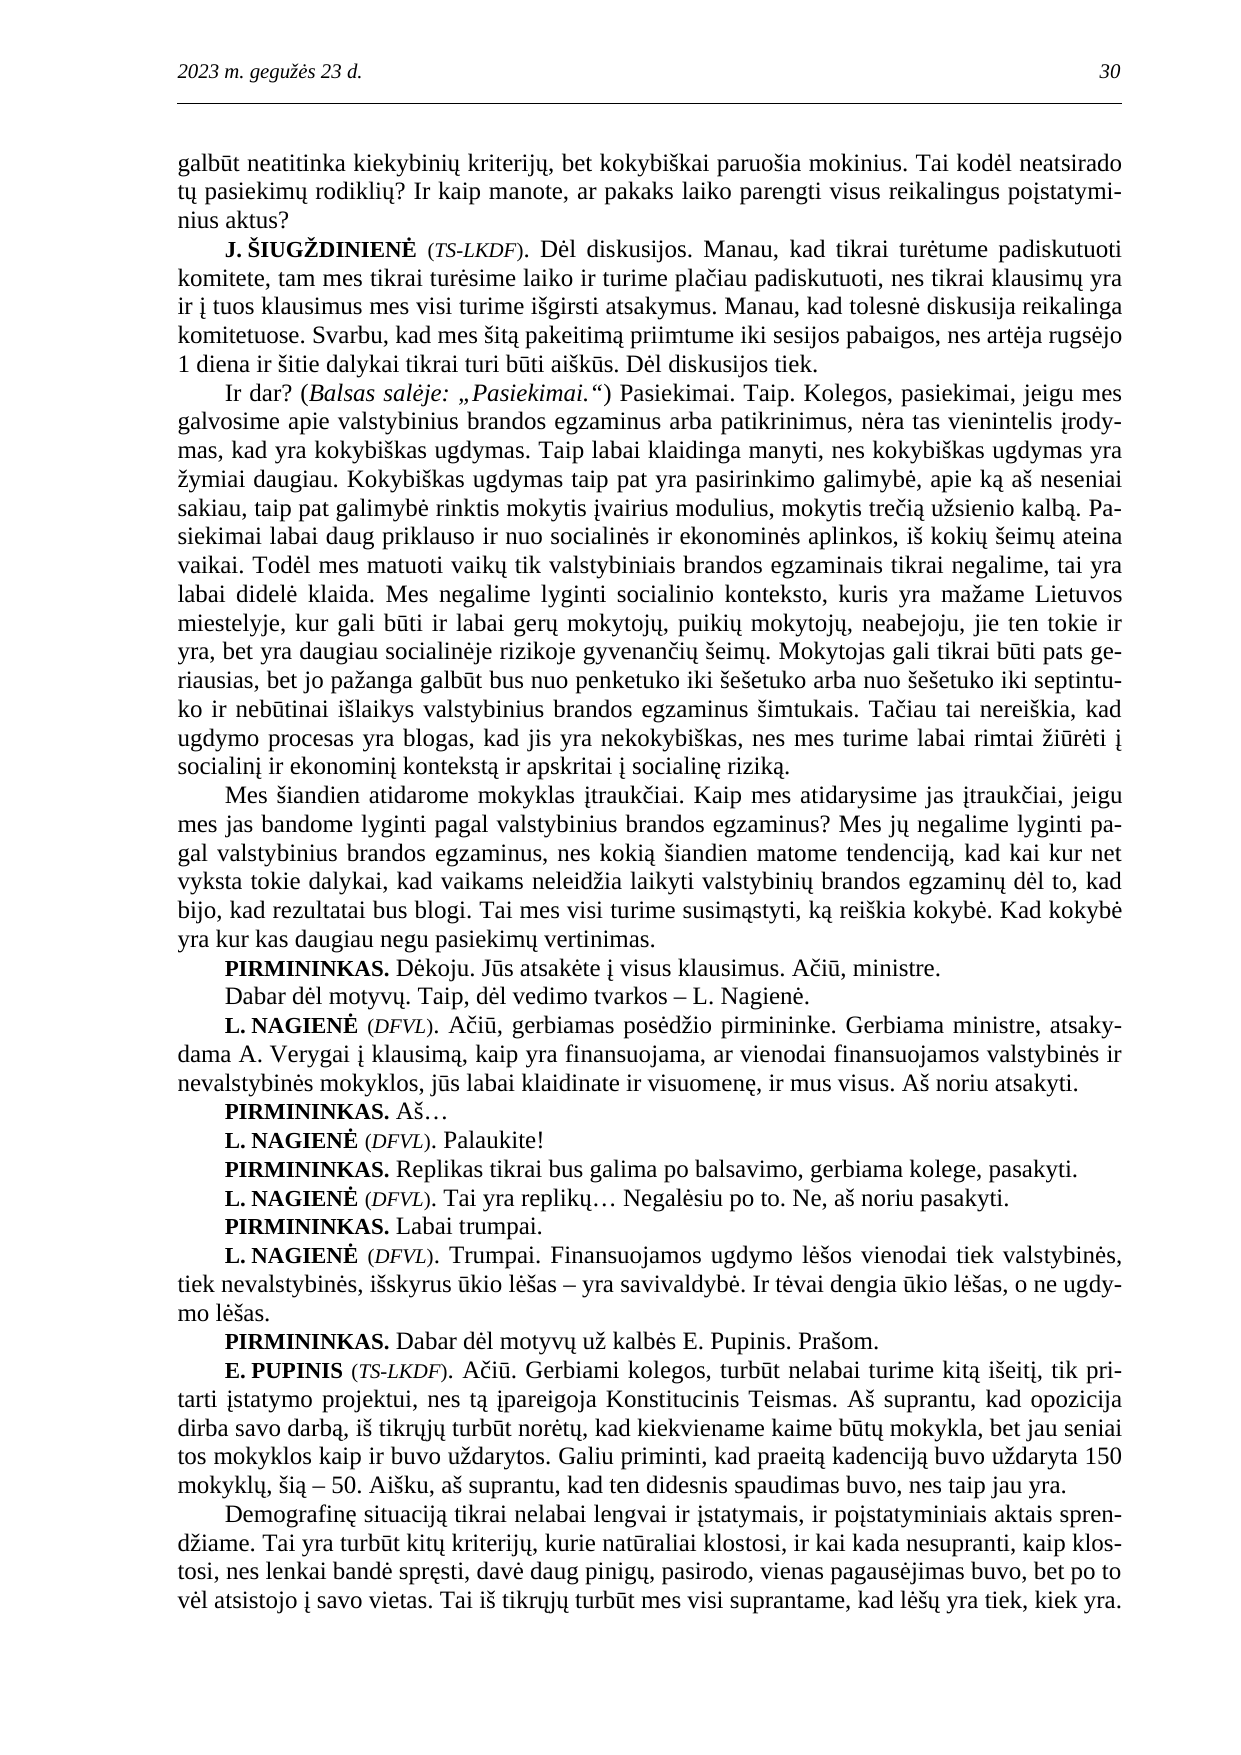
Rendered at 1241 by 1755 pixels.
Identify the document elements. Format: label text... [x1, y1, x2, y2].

text Mes šian­dien ati­da­ro­me mo­kyk­las įtrauk­čiai. Kaip mes ati­da­ry­si­me jas įtrauk­čiai, jei­gu mes jas ban­do­me ly­gin­ti pa­gal vals­ty­bi­nius bran­dos eg­za­mi­nus? Mes jų ne­ga­li­me ly­gin­ti pa­gal vals­ty­bi­nius bran­dos eg­za­mi­nus, nes ko­kią šian­dien ma­to­me ten­den­ci­ją, kad kai kur net vyks­ta to­kie da­ly­kai, kad vai­kams ne­lei­džia lai­ky­ti vals­ty­bi­nių bran­dos eg­za­mi­nų dėl to, kad bi­jo, kad re­zul­ta­tai bus blo­gi. Tai mes vi­si tu­ri­me su­si­mąs­ty­ti, ką reiš­kia ko­ky­bė. Kad ko­ky­bė yra kur kas dau­giau ne­gu pa­sie­ki­mų ver­ti­ni­mas. [177, 780, 1122, 953]
text PIRMININKAS. Aš… [177, 1096, 1122, 1125]
text L. NAGIENĖ (DFVL). Trum­pai. Fi­nan­suo­ja­mos ug­dy­mo lė­šos vie­no­dai tiek vals­ty­bi­nės, tiek ne­vals­ty­bi­nės, iš­sky­rus ūkio lė­šas – yra sa­vi­val­dy­bė. Ir tė­vai den­gia ūkio lė­šas, o ne ug­dy­mo lė­šas. [177, 1240, 1122, 1326]
text L. NAGIENĖ (DFVL). Pa­lau­ki­te! [177, 1125, 1122, 1154]
text PIRMININKAS. Re­pli­kas tik­rai bus ga­li­ma po bal­sa­vi­mo, ger­bia­ma ko­le­ge, pa­sa­ky­ti. [177, 1154, 1122, 1183]
text PIRMININKAS. Da­bar dėl mo­ty­vų už kal­bės E. Pu­pi­nis. Pra­šom. [177, 1326, 1122, 1355]
text gal­būt ne­ati­tin­ka kie­ky­bi­nių kri­te­ri­jų, bet ko­ky­biš­kai pa­ruo­šia mo­ki­nius. Tai ko­dėl ne­at­si­ra­do tų pa­sie­ki­mų ro­dik­lių? Ir kaip ma­no­te, ar pa­kaks lai­ko pa­reng­ti vi­sus rei­ka­lin­gus po­įsta­ty­mi­nius ak­tus? [177, 148, 1122, 234]
text E. PUPINIS (TS-LKDF). Ačiū. Ger­bia­mi ko­le­gos, tur­būt ne­la­bai tu­ri­me ki­tą iš­ei­tį, tik pri­tar­ti įsta­ty­mo pro­jek­tui, nes tą įpa­rei­go­ja Kon­sti­tu­ci­nis Teis­mas. Aš su­pran­tu, kad opo­zi­ci­ja dir­ba sa­vo dar­bą, iš tik­rų­jų tur­būt no­rė­tų, kad kiek­vie­na­me kai­me bū­tų mo­kyk­la, bet jau se­niai tos mo­kyk­los kaip ir bu­vo už­da­ry­tos. Ga­liu pri­min­ti, kad pra­ei­tą ka­den­ci­ją bu­vo už­da­ry­ta 150 mo­kyk­lų, šią – 50. Aiš­ku, aš su­pran­tu, kad ten di­des­nis spau­di­mas bu­vo, nes taip jau yra. [177, 1355, 1122, 1499]
text Da­bar dėl mo­ty­vų. Taip, dėl ve­di­mo tvar­kos – L. Na­gie­nė. [177, 981, 1122, 1010]
text PIRMININKAS. Dė­ko­ju. Jūs at­sa­kė­te į vi­sus klau­si­mus. Ačiū, mi­nist­re. [177, 953, 1122, 981]
text PIRMININKAS. La­bai trum­pai. [177, 1211, 1122, 1240]
text L. NAGIENĖ (DFVL). Ačiū, ger­bia­mas po­sė­džio pir­mi­nin­ke. Ger­bia­ma mi­nist­re, at­sa­ky­da­ma A. Ve­ry­gai į klau­si­mą, kaip yra fi­nan­suo­ja­ma, ar vie­no­dai fi­nan­suo­ja­mos vals­ty­bi­nės ir ne­vals­ty­bi­nės mo­kyk­los, jūs la­bai klai­di­na­te ir vi­suo­me­nę, ir mus vi­sus. Aš no­riu at­sa­ky­ti. [177, 1010, 1122, 1096]
text De­mo­gra­finę si­tu­a­ci­ją tik­rai ne­la­bai leng­vai ir įsta­ty­mais, ir po­įsta­ty­mi­niais ak­tais spren­džia­me. Tai yra tur­būt ki­tų kri­te­ri­jų, ku­rie na­tū­ra­liai klos­to­si, ir kai ka­da ne­su­pran­ti, kaip klos­to­si, nes len­kai ban­dė spręs­ti, da­vė daug pi­ni­gų, pa­si­ro­do, vie­nas pa­gau­sė­ji­mas bu­vo, bet po to vėl at­si­sto­jo į sa­vo vie­tas. Tai iš tik­rų­jų tur­būt mes vi­si su­pran­ta­me, kad lė­šų yra tiek, kiek yra. [177, 1499, 1122, 1614]
text Ir dar? (Bal­sas sa­lė­je: „Pa­sie­ki­mai.“) Pa­sie­ki­mai. Taip. Ko­le­gos, pa­sie­ki­mai, jei­gu mes gal­vo­si­me apie vals­ty­bi­nius bran­dos eg­za­mi­nus ar­ba pa­tik­ri­ni­mus, nė­ra tas vie­nin­te­lis įro­dy­mas, kad yra ko­ky­biš­kas ug­dy­mas. Taip la­bai klai­din­ga ma­ny­ti, nes ko­ky­biš­kas ug­dy­mas yra žy­miai dau­giau. Ko­ky­biš­kas ug­dy­mas taip pat yra pa­si­rin­ki­mo ga­li­my­bė, apie ką aš ne­se­niai sa­kiau, taip pat ga­li­my­bė rink­tis mo­ky­tis įvai­rius mo­du­lius, mo­ky­tis tre­čią už­sie­nio kal­bą. Pa­sie­ki­mai la­bai daug pri­klau­so ir nuo so­cia­li­nės ir eko­no­mi­nės ap­lin­kos, iš ko­kių šei­mų at­ei­na vai­kai. To­dėl mes ma­tuo­ti vai­kų tik vals­ty­bi­niais bran­dos eg­za­mi­nais tik­rai ne­ga­li­me, tai yra la­bai di­de­lė klai­da. Mes ne­ga­li­me ly­gin­ti so­cia­li­nio kon­teks­to, ku­ris yra ma­ža­me Lie­tu­vos mies­te­ly­je, kur ga­li bū­ti ir la­bai ge­rų mo­ky­to­jų, pui­kių mo­ky­to­jų, ne­abe­jo­ju, jie ten to­kie ir yra, bet yra dau­giau so­cia­li­nė­je ri­zi­ko­je gy­ve­nan­čių šei­mų. Mo­ky­to­jas ga­li tik­rai bū­ti pats ge­riau­sias, bet jo pa­žan­ga gal­būt bus nuo pen­ke­tu­ko iki še­še­tu­ko ar­ba nuo še­še­tu­ko iki sep­tin­tu­ko ir ne­bū­ti­nai iš­lai­kys vals­ty­bi­nius bran­dos eg­za­mi­nus šim­tu­kais. Ta­čiau tai ne­reiš­kia, kad ug­dy­mo pro­ce­sas yra blo­gas, kad jis yra ne­ko­ky­biš­kas, nes mes tu­ri­me la­bai rim­tai žiū­rė­ti į so­cia­li­nį ir eko­no­mi­nį kon­teks­tą ir ap­skri­tai į so­cia­li­nę ri­zi­ką. [177, 378, 1122, 780]
text L. NAGIENĖ (DFVL). Tai yra re­pli­kų… Ne­ga­lė­siu po to. Ne, aš no­riu pa­sa­ky­ti. [177, 1183, 1122, 1211]
text J. ŠIUGŽDINIENĖ (TS-LKDF). Dėl dis­ku­si­jos. Ma­nau, kad tik­rai tu­rė­tu­me pa­dis­ku­tuo­ti ko­mi­te­te, tam mes tik­rai tu­rė­si­me lai­ko ir tu­ri­me pla­čiau pa­dis­ku­tuo­ti, nes tik­rai klau­si­mų yra ir į tuos klau­si­mus mes vi­si tu­ri­me iš­girs­ti at­sa­ky­mus. Ma­nau, kad to­les­nė dis­ku­si­ja rei­ka­lin­ga ko­mi­te­tuo­se. Svar­bu, kad mes ši­tą pa­kei­ti­mą pri­im­tu­me iki se­si­jos pa­bai­gos, nes ar­tė­ja rug­sė­jo 1 die­na ir ši­tie da­ly­kai tik­rai tu­ri bū­ti aiš­kūs. Dėl dis­ku­si­jos tiek. [177, 234, 1122, 378]
